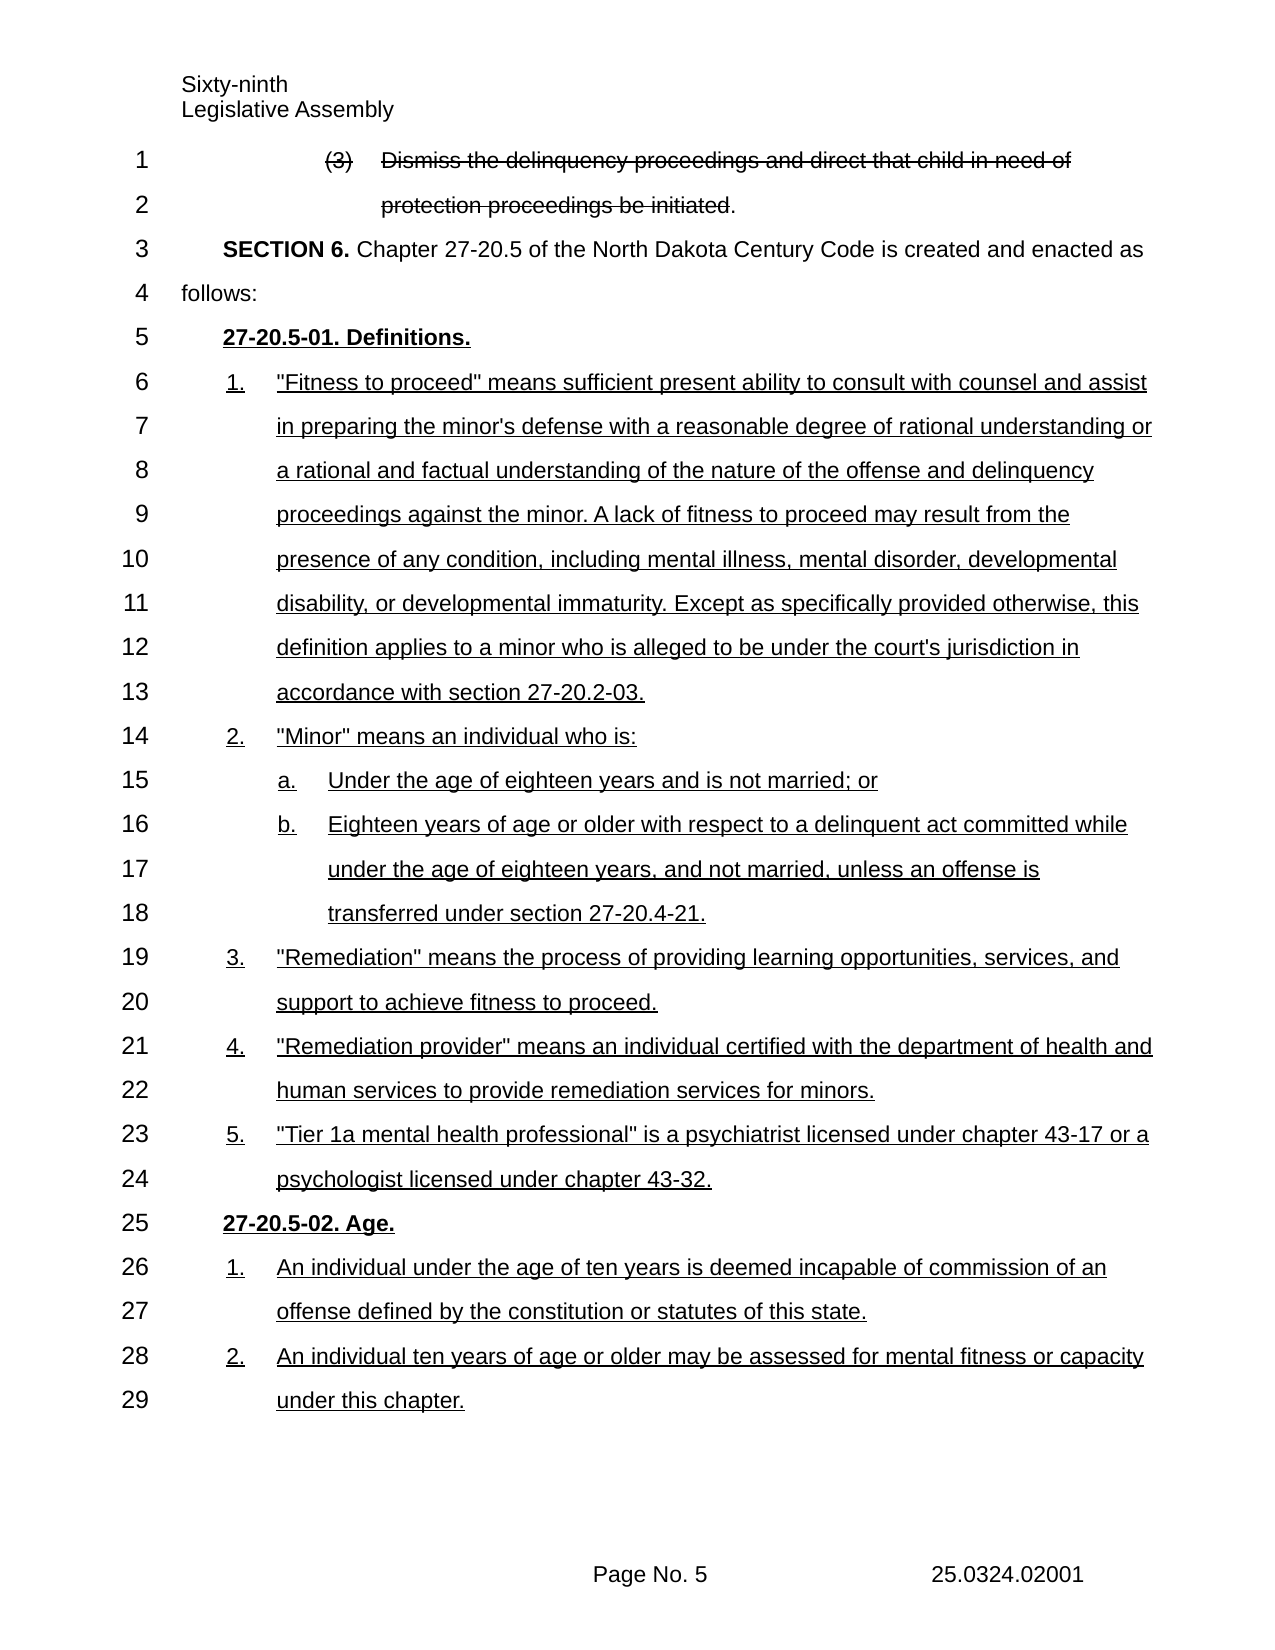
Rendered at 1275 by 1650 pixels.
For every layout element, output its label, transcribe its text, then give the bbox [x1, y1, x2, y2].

text 1. "Fitness to proceed" means sufficient present ability to consult with counsel and assist in preparing the minor's defense with a reasonable degree of rational understanding or a rational and factual understanding of the nature of the offense and delinquency proceedings against the minor. A lack of fitness to proceed may result from the presence of any condition, including mental illness, mental disorder, developmental disability, or developmental immaturity. Except as specifically provided otherwise, this definition applies to a minor who is alleged to be under the court's jurisdiction in accordance with section 27‑20.2‑03. [181, 355, 1154, 709]
text 3. "Remediation" means the process of providing learning opportunities, services, and support to achieve fitness to proceed. [181, 930, 1154, 1019]
text (3) Dismiss the delinquency proceedings and direct that child in need of protection proceedings be initiated. [181, 133, 1154, 222]
text 1. An individual under the age of ten years is deemed incapable of commission of an offense defined by the constitution or statutes of this state. [181, 1240, 1154, 1329]
text SECTION 6. Chapter 27‑20.5 of the North Dakota Century Code is created and enacted as follows: [181, 222, 1154, 310]
text 4. "Remediation provider" means an individual certified with the department of health and human services to provide remediation services for minors. [181, 1019, 1154, 1107]
subtitle 27‑20.5‑02. Age. [181, 1196, 1154, 1240]
text 2. An individual ten years of age or older may be assessed for mental fitness or capacity under this chapter. [181, 1329, 1154, 1417]
text b. Eighteen years of age or older with respect to a delinquent act committed while under the age of eighteen years, and not married, unless an offense is transferred under section 27‑20.4‑21. [181, 797, 1154, 930]
text 5. "Tier 1a mental health professional" is a psychiatrist licensed under chapter 43‑17 or a psychologist licensed under chapter 43‑32. [181, 1107, 1154, 1196]
subtitle 27‑20.5‑01. Definitions. [181, 310, 1154, 355]
text a. Under the age of eighteen years and is not married; or [181, 753, 1154, 797]
text 2. "Minor" means an individual who is: [181, 709, 1154, 753]
